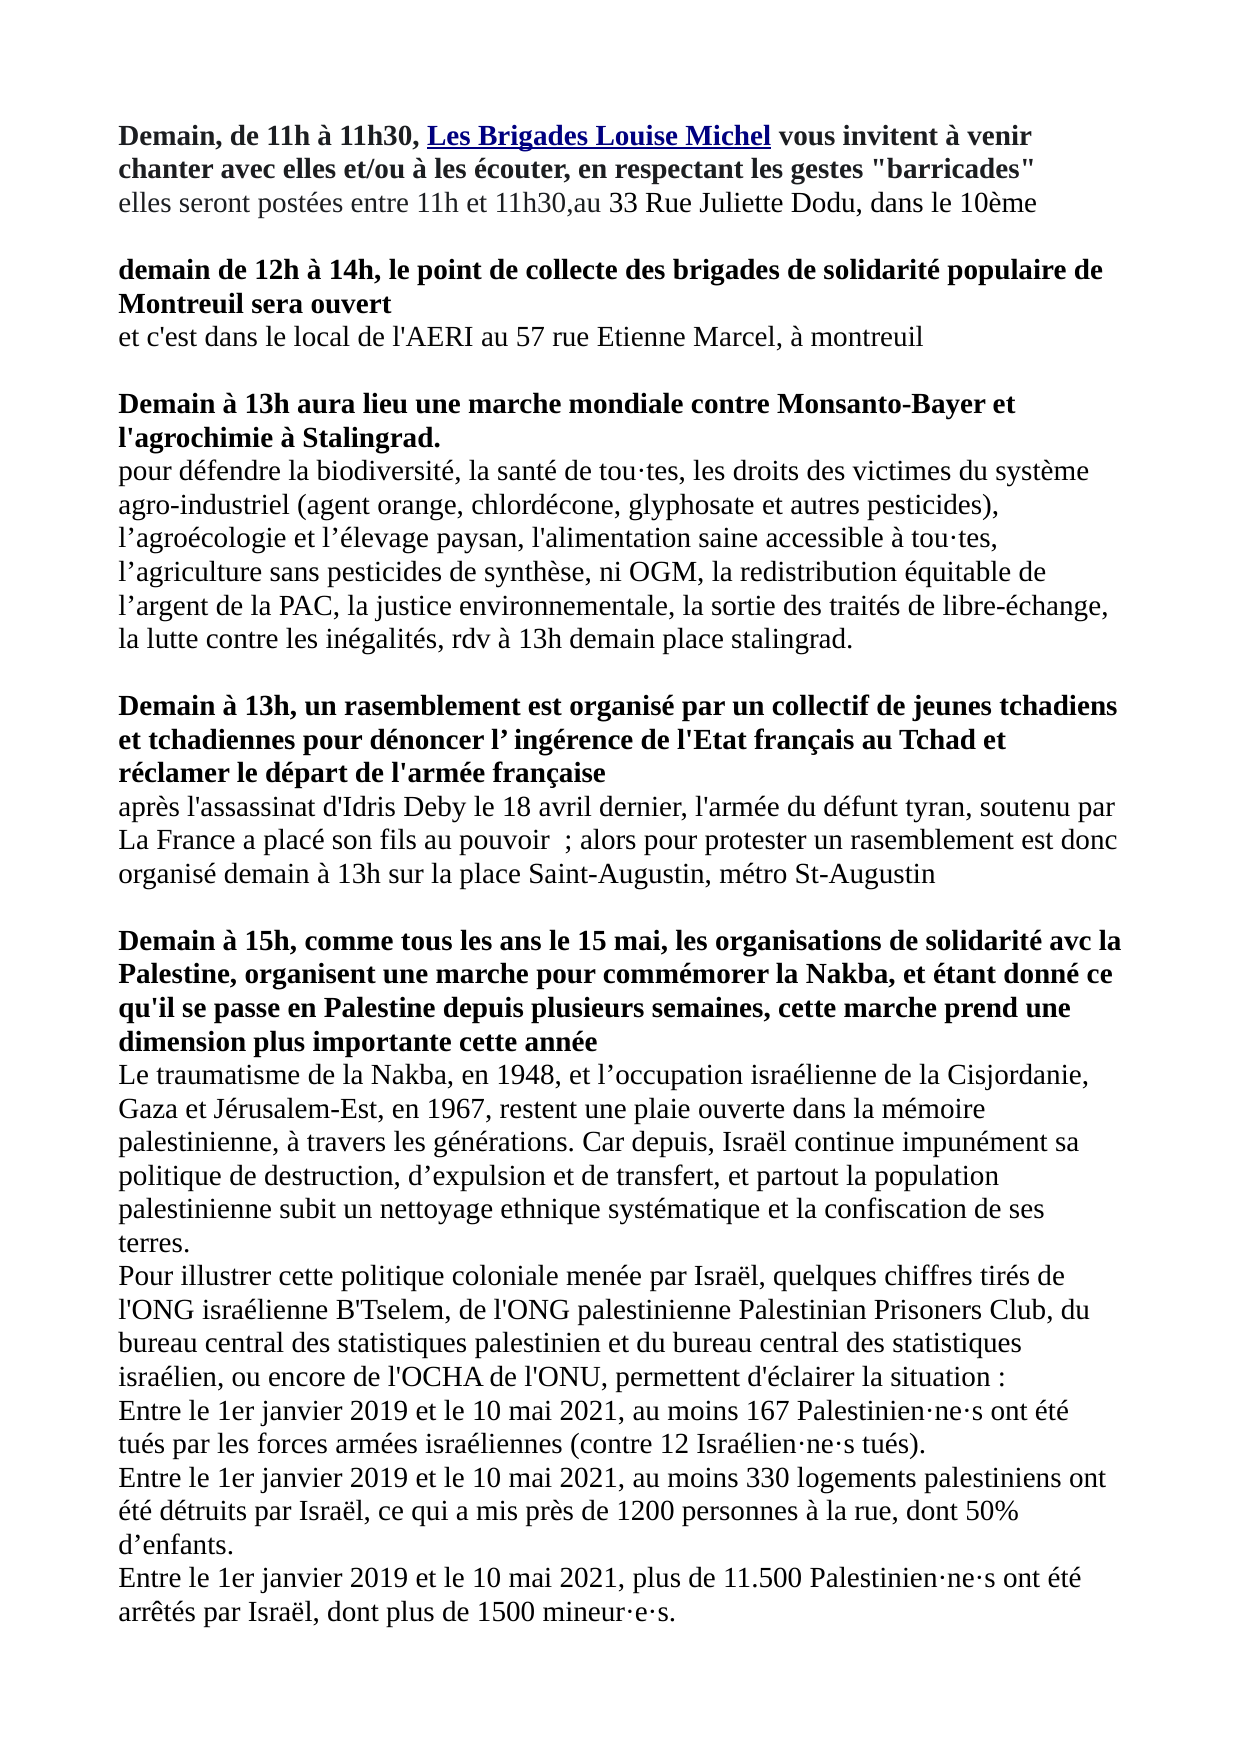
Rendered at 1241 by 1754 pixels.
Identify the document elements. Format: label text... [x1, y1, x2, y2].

text Pour illustrer cette politique coloniale menée par Israël, quelques chiffres tirés de l'ONG israélienne B'Tselem, de l'ONG palestinienne Palestinian Prisoners Club, du bureau central des statistiques palestinien et du bureau central des statistiques israélien, ou encore de l'OCHA de l'ONU, permettent d'éclairer la situation : [118, 1258, 1122, 1393]
text elles seront postées entre 11h et 11h30,au 33 Rue Juliette Dodu, dans le 10ème [118, 185, 1122, 219]
text Demain à 15h, comme tous les ans le 15 mai, les organisations de solidarité avc la Palestine, organisent une marche pour commémorer la Nakba, et étant donné ce qu'il se passe en Palestine depuis plusieurs semaines, cette marche prend une dimension plus importante cette année [118, 923, 1122, 1057]
text Le traumatisme de la Nakba, en 1948, et l’occupation israélienne de la Cisjordanie, Gaza et Jérusalem-Est, en 1967, restent une plaie ouverte dans la mémoire palestinienne, à travers les générations. Car depuis, Israël continue impunément sa politique de destruction, d’expulsion et de transfert, et partout la population palestinienne subit un nettoyage ethnique systématique et la confiscation de ses terres. [118, 1057, 1122, 1258]
text après l'assassinat d'Idris Deby le 18 avril dernier, l'armée du défunt tyran, soutenu par La France a placé son fils au pouvoir ; alors pour protester un rasemblement est donc organisé demain à 13h sur la place Saint-Augustin, métro St-Augustin [118, 789, 1122, 923]
text pour défendre la biodiversité, la santé de tou·tes, les droits des victimes du système agro-industriel (agent orange, chlordécone, glyphosate et autres pesticides), l’agroécologie et l’élevage paysan, l'alimentation saine accessible à tou·tes, l’agriculture sans pesticides de synthèse, ni OGM, la redistribution équitable de l’argent de la PAC, la justice environnementale, la sortie des traités de libre-échange, la lutte contre les inégalités, rdv à 13h demain place stalingrad. [118, 453, 1122, 655]
text et c'est dans le local de l'AERI au 57 rue Etienne Marcel, à montreuil [118, 319, 1122, 353]
text Entre le 1er janvier 2019 et le 10 mai 2021, au moins 167 Palestinien·ne·s ont été tués par les forces armées israéliennes (contre 12 Israélien·ne·s tués). [118, 1393, 1122, 1460]
text Entre le 1er janvier 2019 et le 10 mai 2021, au moins 330 logements palestiniens ont été détruits par Israël, ce qui a mis près de 1200 personnes à la rue, dont 50% d’enfants. [118, 1460, 1122, 1560]
text Entre le 1er janvier 2019 et le 10 mai 2021, plus de 11.500 Palestinien·ne·s ont été arrêtés par Israël, dont plus de 1500 mineur·e·s. [118, 1560, 1122, 1627]
text demain de 12h à 14h, le point de collecte des brigades de solidarité populaire de Montreuil sera ouvert [118, 252, 1122, 319]
text Demain à 13h, un rasemblement est organisé par un collectif de jeunes tchadiens et tchadiennes pour dénoncer l’ ingérence de l'Etat français au Tchad et réclamer le départ de l'armée française [118, 688, 1122, 789]
text Demain à 13h aura lieu une marche mondiale contre Monsanto-Bayer et l'agrochimie à Stalingrad. [118, 386, 1122, 453]
text Demain, de 11h à 11h30, Les Brigades Louise Michel vous invitent à venir chanter avec elles et/ou à les écouter, en respectant les gestes "barricades" [118, 118, 1122, 185]
